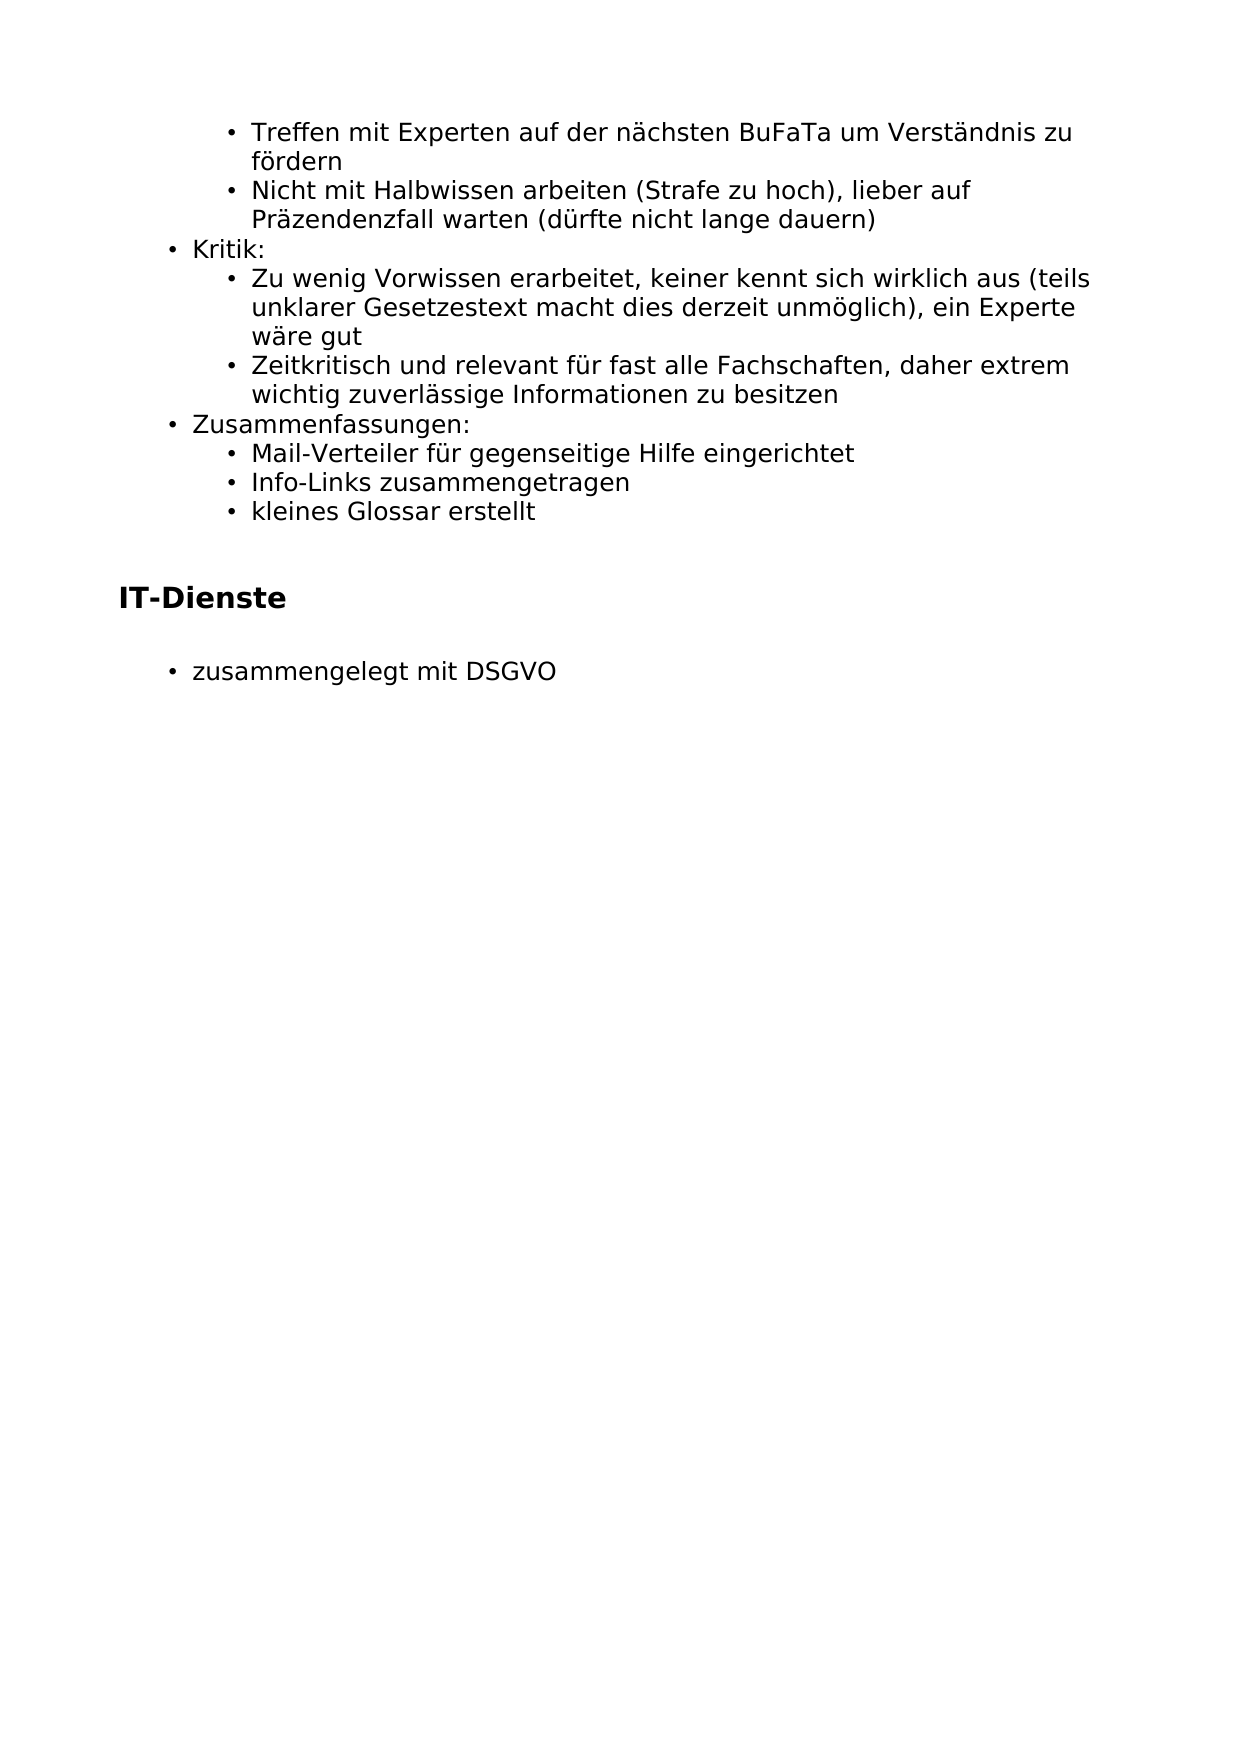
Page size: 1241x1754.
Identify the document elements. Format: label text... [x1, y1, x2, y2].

list Mail-Verteiler für gegenseitige Hilfe eingerichtet [236, 439, 1122, 468]
list Zusammenfassungen: [177, 410, 1122, 439]
list Zu wenig Vorwissen erarbeitet, keiner kennt sich wirklich aus (teils unklarer Gesetzestext macht dies derzeit unmöglich), ein Experte wäre gut [236, 264, 1122, 351]
list Treffen mit Experten auf der nächsten BuFaTa um Verständnis zu fördern [236, 118, 1122, 176]
list Nicht mit Halbwissen arbeiten (Strafe zu hoch), lieber auf Präzendenzfall warten (dürfte nicht lange dauern) [236, 176, 1122, 235]
list Kritik: [177, 235, 1122, 264]
subtitle IT-Dienste [118, 581, 1122, 615]
list kleines Glossar erstellt [236, 497, 1122, 526]
list zusammengelegt mit DSGVO [177, 657, 1122, 686]
list Zeitkritisch und relevant für fast alle Fachschaften, daher extrem wichtig zuverlässige Informationen zu besitzen [236, 351, 1122, 410]
list Info-Links zusammengetragen [236, 468, 1122, 497]
